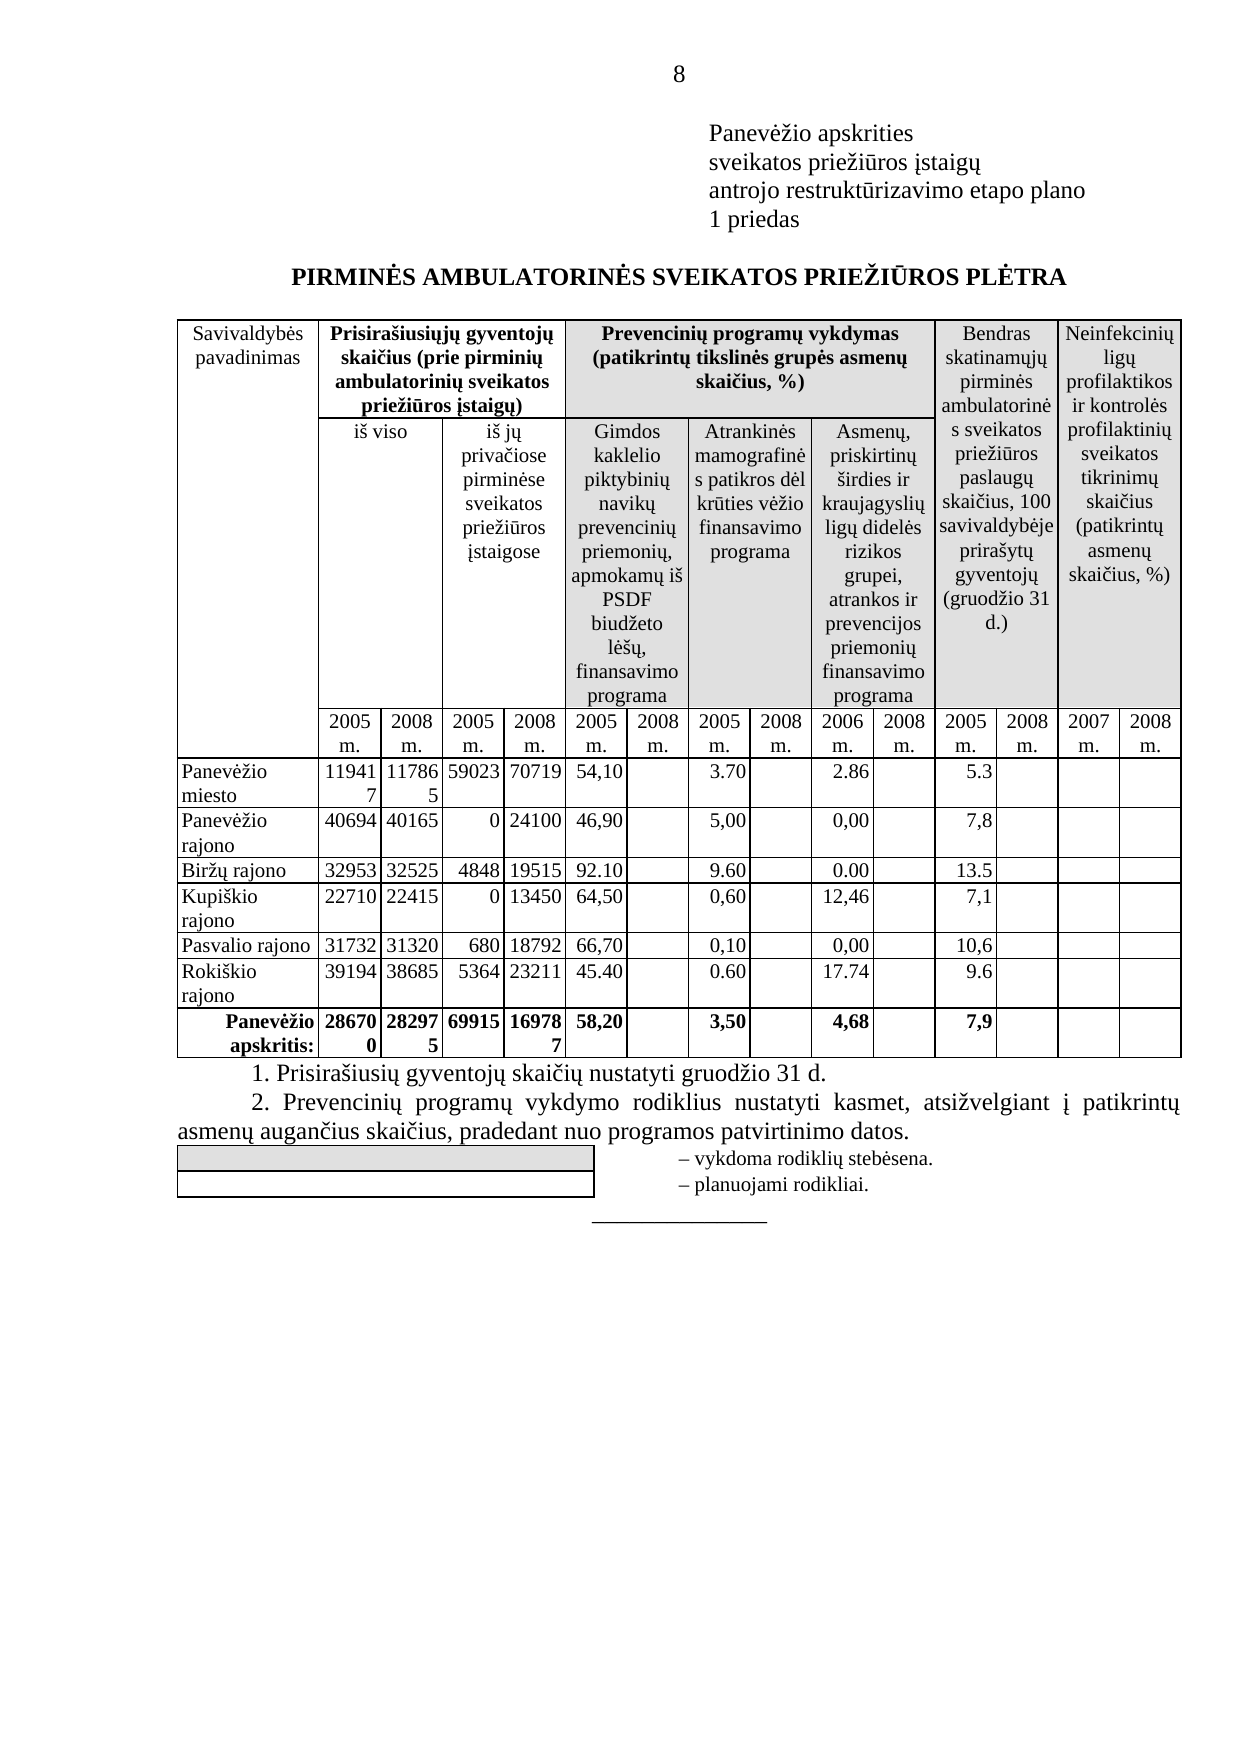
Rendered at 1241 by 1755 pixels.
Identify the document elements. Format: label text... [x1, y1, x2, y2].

table_cell [178, 1172, 593, 1196]
table_cell 2008 m. [684, 709, 688, 757]
table_cell 7,1 [936, 884, 996, 932]
text antrojo restruktūrizavimo etapo plano [177, 176, 1181, 204]
table_cell 0,60 [689, 884, 749, 932]
text 1 priedas [177, 204, 1181, 233]
table_cell 119417 [319, 759, 323, 807]
table_cell 3,50 [689, 1009, 749, 1057]
table_cell 282975 [438, 1009, 442, 1057]
table_cell 22710 [319, 884, 380, 932]
table_cell [1120, 933, 1124, 957]
table_cell 0.00 [869, 858, 873, 882]
table_cell [1059, 808, 1119, 857]
table_cell 38685 [382, 959, 442, 1007]
table_cell [1059, 959, 1119, 1007]
table_cell 5,00 [689, 808, 749, 857]
table_cell [1059, 884, 1119, 932]
text 1. Prisirašiusių gyventojų skaičių nustatyti gruodžio 31 d. [177, 1058, 1181, 1087]
table_cell 0,00 [869, 933, 873, 957]
table_cell 7,8 [936, 808, 996, 857]
table_cell 59023 [443, 759, 503, 807]
table_cell 169787 [561, 1009, 565, 1057]
table_cell [1059, 759, 1119, 807]
table_cell [997, 1009, 1057, 1057]
table_header Prevencinių programų vykdymas (patikrintų tikslinės grupės asmenų skaičius, %) [566, 321, 934, 417]
table_cell 39194 [319, 959, 380, 1007]
table_cell 22415 [382, 884, 442, 932]
table_cell 2006 m. [869, 709, 873, 757]
table_cell [997, 858, 1001, 882]
table_cell [684, 858, 688, 882]
table_cell [1120, 808, 1180, 857]
table_cell 2008 m. [997, 709, 1001, 757]
table_cell [628, 759, 688, 807]
table_cell [751, 959, 811, 1007]
table_cell 54,10 [566, 759, 626, 807]
table_cell [751, 808, 811, 857]
table_cell 2008 m. [438, 709, 442, 757]
table_header Savivaldybės pavadinimas [178, 321, 318, 757]
table_cell 2005 m. [689, 709, 693, 757]
table_cell 2008 m. [561, 709, 565, 757]
table_cell 0 [443, 884, 503, 932]
table_cell 2008 m. [807, 709, 811, 757]
table_cell – planuojami rodikliai. [595, 1170, 1181, 1196]
table_cell iš jų privačiose pirminėse sveikatos priežiūros įstaigose [443, 419, 565, 707]
table_cell 64,50 [566, 884, 626, 932]
table_cell 0,00 [812, 933, 816, 957]
table_cell [628, 959, 688, 1007]
table_cell [807, 933, 811, 957]
table_cell 13.5 [992, 858, 996, 882]
text sveikatos priežiūros įstaigų [177, 147, 1181, 176]
table_cell [1120, 858, 1124, 882]
table_cell 2008 m. [1120, 709, 1124, 757]
table_cell 0.60 [689, 959, 749, 1007]
table_cell 2007 m. [1115, 709, 1119, 757]
table_cell [628, 1009, 688, 1057]
table_cell 13450 [505, 884, 565, 932]
table_cell 40694 [319, 808, 380, 857]
text Panevėžio apskrities [709, 118, 1181, 147]
table_cell [1120, 759, 1180, 807]
table_cell [628, 808, 688, 857]
table_cell [874, 808, 934, 857]
table_cell [997, 884, 1057, 932]
table_cell 45.40 [566, 959, 626, 1007]
table_cell 2006 m. [812, 709, 816, 757]
table_cell 23211 [505, 959, 565, 1007]
table_cell [1120, 884, 1180, 932]
table_header Neinfekcinių ligų profilaktikos ir kontrolės profilaktinių sveikatos tikrinimų skaičius (patikrintų asmenų skaičius, %) [1059, 321, 1180, 707]
table_cell Atrankinės mamografinės patikros dėl krūties vėžio finansavimo programa [689, 419, 811, 707]
table_cell [997, 959, 1057, 1007]
table_cell Gimdos kaklelio piktybinių navikų prevencinių priemonių, apmokamų iš PSDF biudžeto lėšų, finansavimo programa [566, 419, 688, 707]
table_cell 0.00 [812, 858, 816, 882]
table_cell 69915 [443, 1009, 503, 1057]
table_cell [874, 1009, 934, 1057]
table_cell 46,90 [566, 808, 626, 857]
table_cell [1115, 933, 1119, 957]
table_cell 5364 [443, 959, 503, 1007]
table_cell [997, 759, 1057, 807]
table_cell 58,20 [566, 1009, 626, 1057]
table_cell [874, 884, 934, 932]
table_cell 3.70 [689, 759, 749, 807]
table_cell [997, 933, 1001, 957]
table_cell [874, 759, 934, 807]
table_header [178, 1146, 593, 1170]
table_header Bendras skatinamųjų pirminės ambulatorinės sveikatos priežiūros paslaugų skaičius, 100 savivaldybėje prirašytų gyventojų (gruodžio 31 d.) [936, 321, 1057, 707]
table_cell 4,68 [812, 1009, 873, 1057]
table_cell 2.86 [812, 759, 873, 807]
table_cell 117865 [438, 759, 442, 807]
table_cell 5.3 [936, 759, 996, 807]
table_cell [751, 1009, 811, 1057]
table_cell 70719 [505, 759, 565, 807]
table_header – vykdoma rodiklių stebėsena. [595, 1145, 1181, 1170]
table_cell 9.6 [936, 959, 996, 1007]
text 2. Prevencinių programų vykdymo rodiklius nustatyti kasmet, atsižvelgiant į patikrintų asmenų augančius skaičius, pradedant nuo programos patvirtinimo datos. [177, 1087, 1181, 1145]
table_cell 9.60 [689, 858, 693, 882]
table_cell [628, 884, 688, 932]
table_cell 0,00 [812, 808, 873, 857]
text PIRMINĖS AMBULATORINĖS SVEIKATOS PRIEŽIŪROS PLĖTRA [177, 262, 1181, 291]
table_cell 10,6 [992, 933, 996, 957]
table_cell 24100 [505, 808, 565, 857]
table_cell [751, 884, 811, 932]
table_cell 286700 [319, 1009, 323, 1057]
table_cell [1120, 959, 1180, 1007]
table_cell [684, 933, 688, 957]
table_cell 40165 [382, 808, 442, 857]
table_cell Asmenų, priskirtinų širdies ir kraujagyslių ligų didelės rizikos grupei, atrankos ir prevencijos priemonių finansavimo programa [812, 419, 934, 707]
table_cell [874, 959, 934, 1007]
table_cell [997, 808, 1057, 857]
table_cell [1115, 858, 1119, 882]
table_cell [1059, 1009, 1119, 1057]
table_cell 2005 m. [992, 709, 996, 757]
table_cell 12,46 [812, 884, 873, 932]
table_cell iš viso [319, 419, 442, 707]
table_cell [751, 759, 811, 807]
table_cell [1120, 1009, 1180, 1057]
table_cell 0 [443, 808, 503, 857]
table_cell 0,10 [689, 933, 693, 957]
text ______________ [177, 1197, 1181, 1226]
table_cell 2005 m. [319, 709, 323, 757]
table_cell [807, 858, 811, 882]
table_cell 17.74 [812, 959, 873, 1007]
table_cell 7,9 [936, 1009, 996, 1057]
